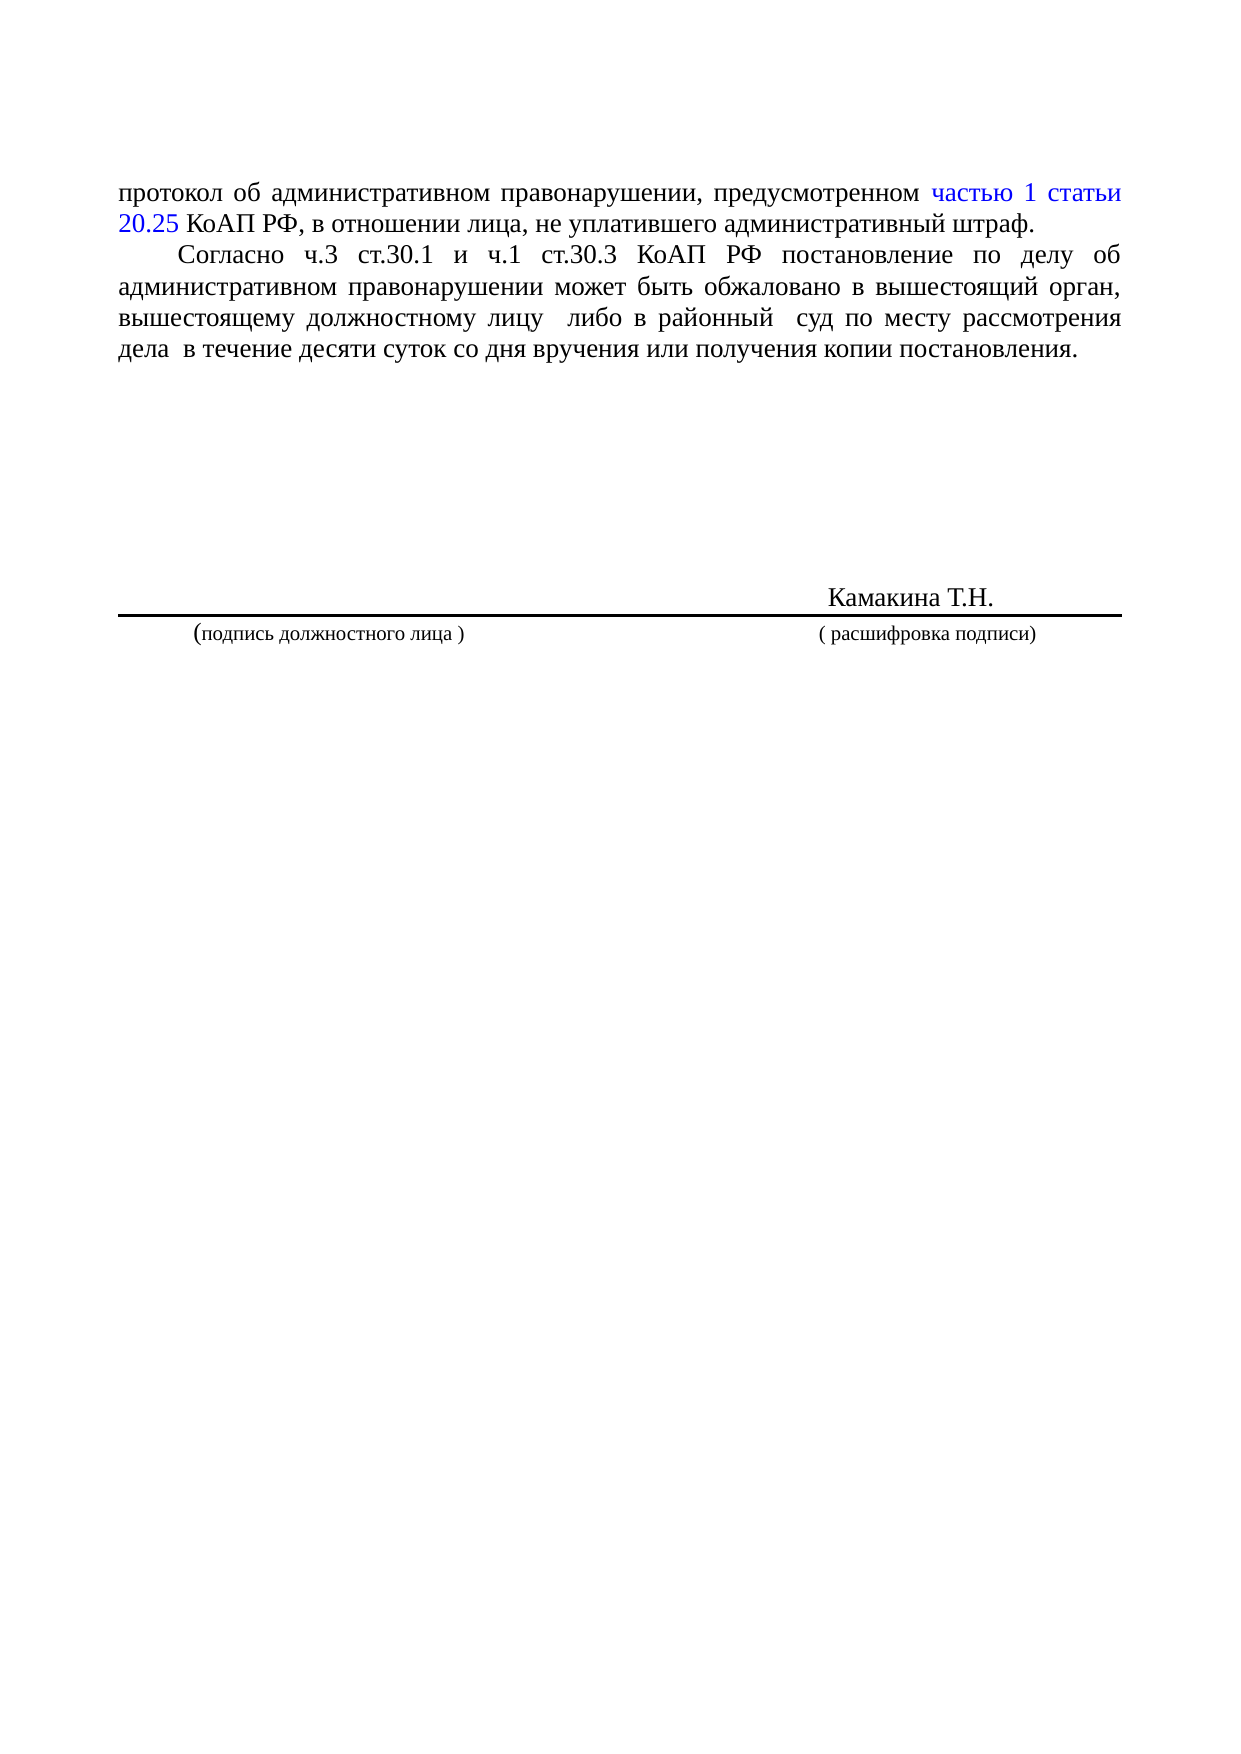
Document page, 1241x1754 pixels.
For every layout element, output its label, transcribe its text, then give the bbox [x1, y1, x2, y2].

text (подпись должностного лица ) ( расшифровка подписи) [118, 617, 1122, 645]
text протокол об административном правонарушении, предусмотренном частью 1 статьи 20.25 КоАП РФ, в отношении лица, не уплатившего административный штраф. [118, 176, 1122, 239]
text Камакина Т.Н. [118, 581, 1122, 614]
text Согласно ч.3 ст.30.1 и ч.1 ст.30.3 КоАП РФ постановление по делу об административном правонарушении может быть обжаловано в вышестоящий орган, вышестоящему должностному лицу либо в районный суд по месту рассмотрения дела в течение десяти суток со дня вручения или получения копии постановления. [118, 239, 1122, 363]
